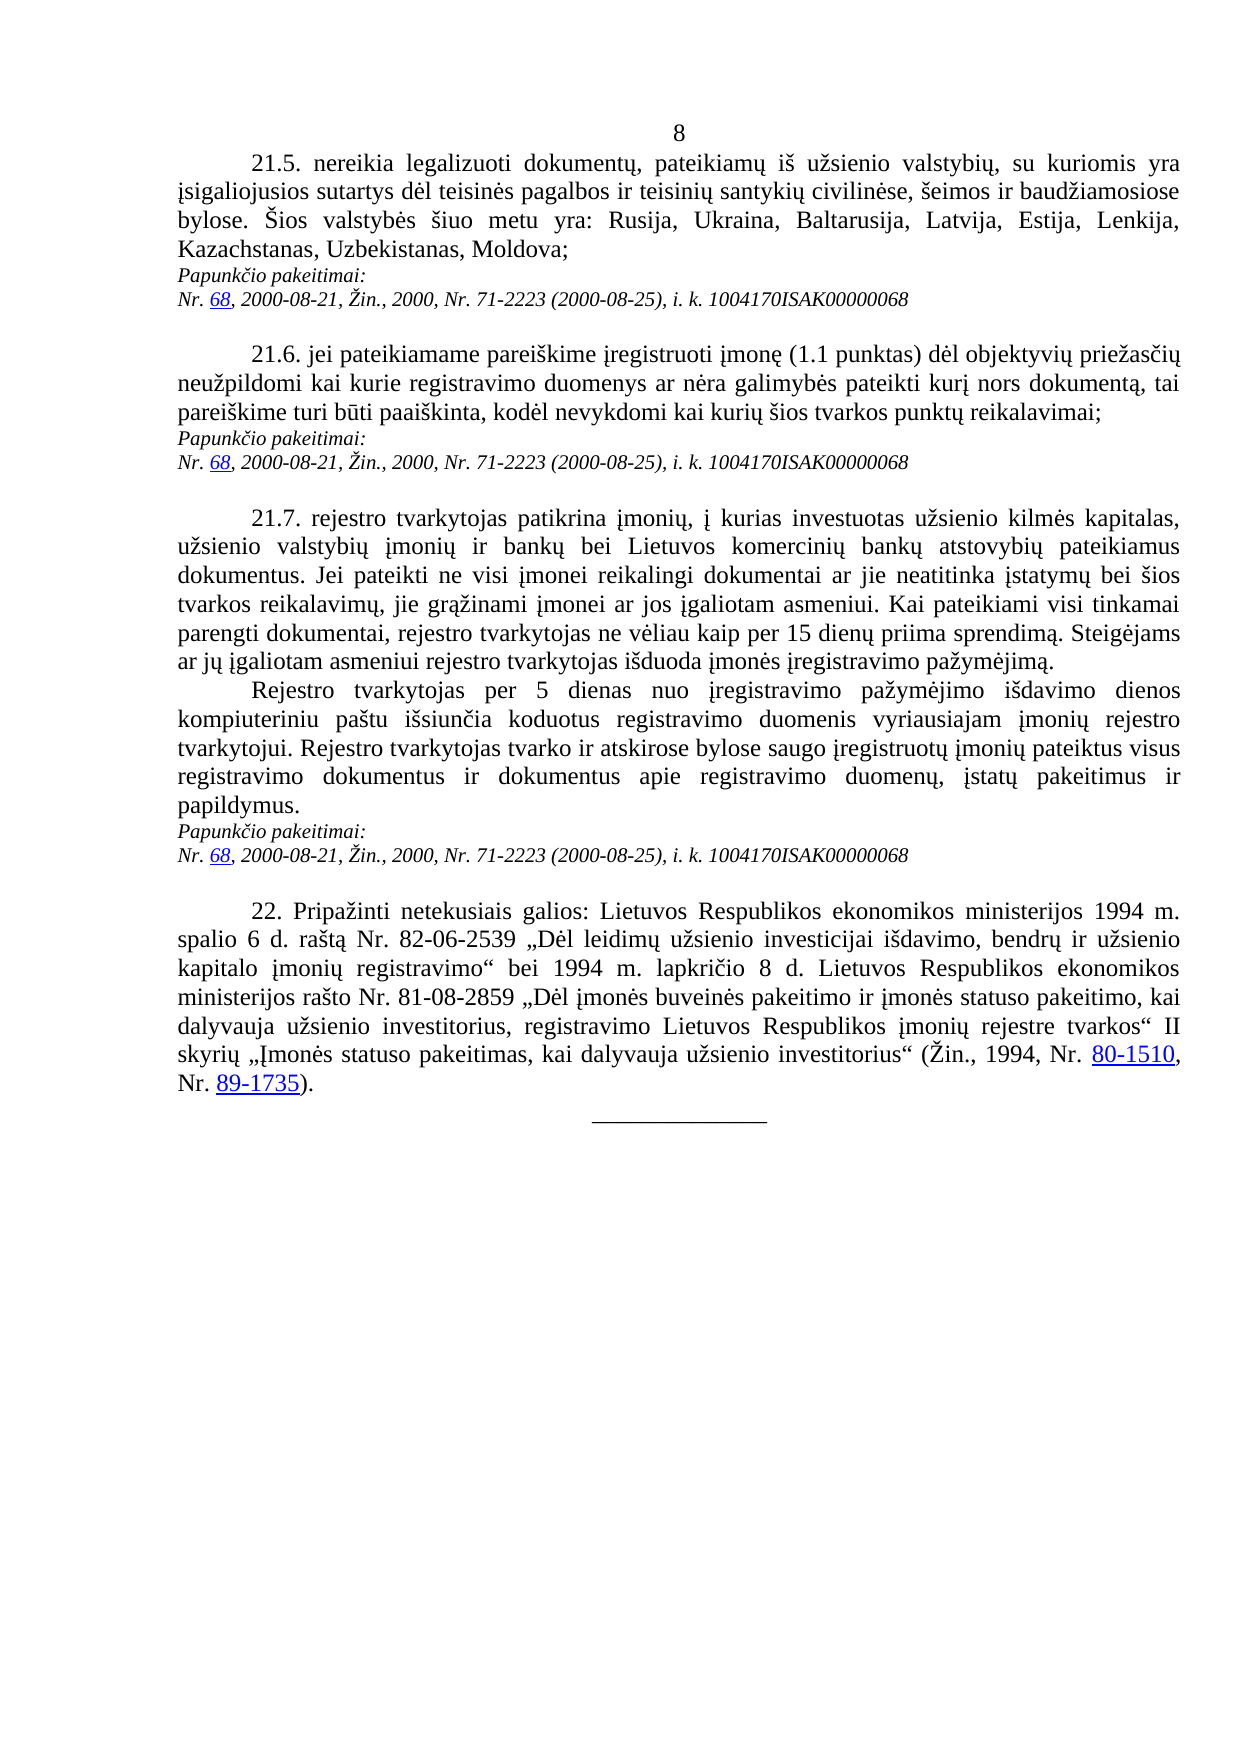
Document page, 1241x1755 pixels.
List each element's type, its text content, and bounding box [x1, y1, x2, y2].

text 21.5. nereikia legalizuoti dokumentų, pateikiamų iš užsienio valstybių, su kuriomis yra įsigaliojusios sutartys dėl teisinės pagalbos ir teisinių santykių civilinėse, šeimos ir baudžiamosiose bylose. Šios valstybės šiuo metu yra: Rusija, Ukraina, Baltarusija, Latvija, Estija, Lenkija, Kazachstanas, Uzbekistanas, Moldova; [177, 148, 1181, 263]
text 21.7. rejestro tvarkytojas patikrina įmonių, į kurias investuotas užsienio kilmės kapitalas, užsienio valstybių įmonių ir bankų bei Lietuvos komercinių bankų atstovybių pateikiamus dokumentus. Jei pateikti ne visi įmonei reikalingi dokumentai ar jie neatitinka įstatymų bei šios tvarkos reikalavimų, jie grąžinami įmonei ar jos įgaliotam asmeniui. Kai pateikiami visi tinkamai parengti dokumentai, rejestro tvarkytojas ne vėliau kaip per 15 dienų priima sprendimą. Steigėjams ar jų įgaliotam asmeniui rejestro tvarkytojas išduoda įmonės įregistravimo pažymėjimą. [177, 503, 1181, 675]
text Nr. 68, 2000-08-21, Žin., 2000, Nr. 71-2223 (2000-08-25), i. k. 1004170ISAK00000068 [177, 287, 1181, 311]
text Nr. 68, 2000-08-21, Žin., 2000, Nr. 71-2223 (2000-08-25), i. k. 1004170ISAK00000068 [177, 450, 1181, 474]
text ______________ [177, 1097, 1181, 1126]
text Papunkčio pakeitimai: [177, 819, 1181, 843]
text Papunkčio pakeitimai: [177, 426, 1181, 450]
text 22. Pripažinti netekusiais galios: Lietuvos Respublikos ekonomikos ministerijos 1994 m. spalio 6 d. raštą Nr. 82-06-2539 „Dėl leidimų užsienio investicijai išdavimo, bendrų ir užsienio kapitalo įmonių registravimo“ bei 1994 m. lapkričio 8 d. Lietuvos Respublikos ekonomikos ministerijos rašto Nr. 81-08-2859 „Dėl įmonės buveinės pakeitimo ir įmonės statuso pakeitimo, kai dalyvauja užsienio investitorius, registravimo Lietuvos Respublikos įmonių rejestre tvarkos“ II skyrių „Įmonės statuso pakeitimas, kai dalyvauja užsienio investitorius“ (Žin., 1994, Nr. 80-1510, Nr. 89-1735). [177, 896, 1181, 1097]
text Nr. 68, 2000-08-21, Žin., 2000, Nr. 71-2223 (2000-08-25), i. k. 1004170ISAK00000068 [177, 843, 1181, 867]
text Papunkčio pakeitimai: [177, 263, 1181, 287]
text Rejestro tvarkytojas per 5 dienas nuo įregistravimo pažymėjimo išdavimo dienos kompiuteriniu paštu išsiunčia koduotus registravimo duomenis vyriausiajam įmonių rejestro tvarkytojui. Rejestro tvarkytojas tvarko ir atskirose bylose saugo įregistruotų įmonių pateiktus visus registravimo dokumentus ir dokumentus apie registravimo duomenų, įstatų pakeitimus ir papildymus. [177, 675, 1181, 819]
text 21.6. jei pateikiamame pareiškime įregistruoti įmonę (1.1 punktas) dėl objektyvių priežasčių neužpildomi kai kurie registravimo duomenys ar nėra galimybės pateikti kurį nors dokumentą, tai pareiškime turi būti paaiškinta, kodėl nevykdomi kai kurių šios tvarkos punktų reikalavimai; [177, 339, 1181, 426]
